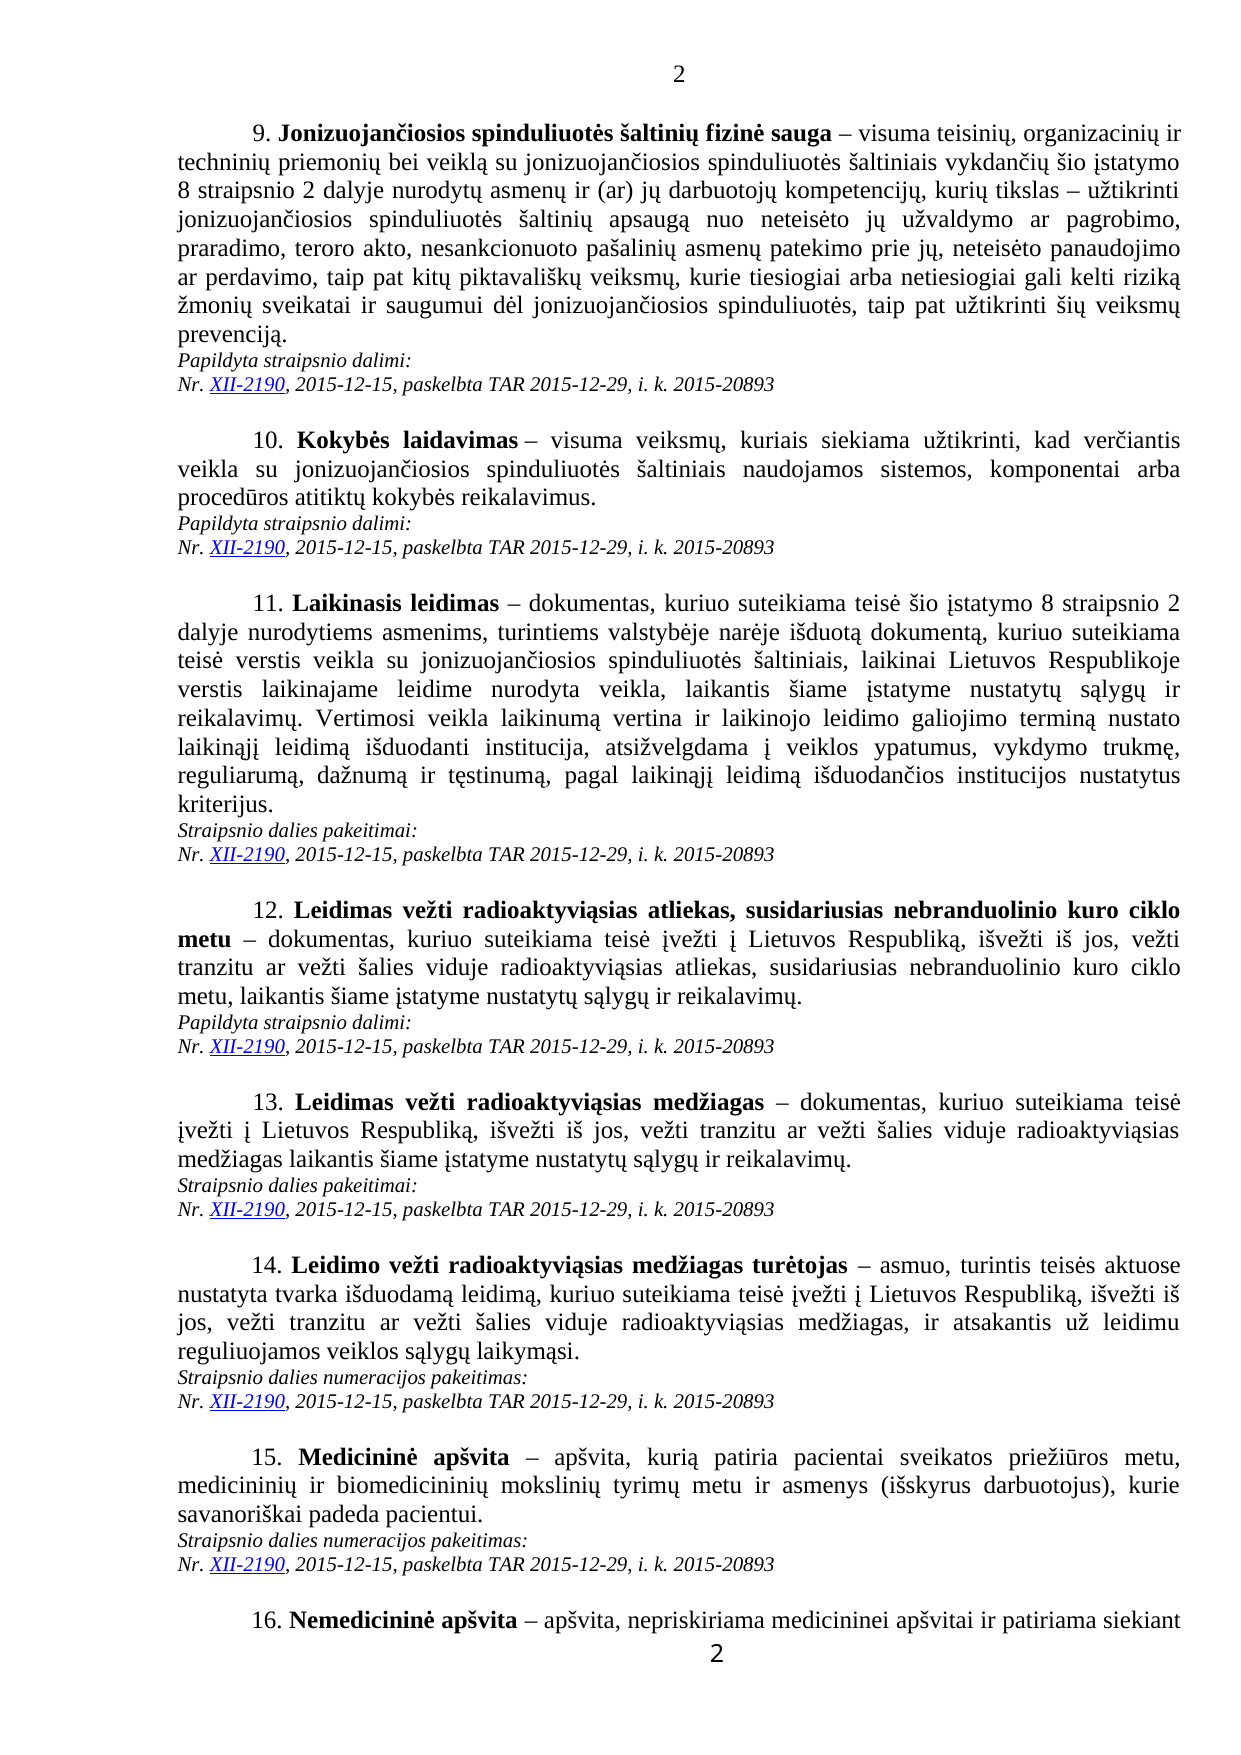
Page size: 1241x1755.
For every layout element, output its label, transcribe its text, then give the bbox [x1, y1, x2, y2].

text 16. Nemedicininė apšvita – apšvita, nepriskiriama medicininei apšvitai ir patiriama siekiant [177, 1605, 1181, 1634]
text Papildyta straipsnio dalimi: [177, 511, 1181, 535]
text Straipsnio dalies numeracijos pakeitimas: [177, 1365, 1181, 1389]
text Nr. XII-2190, 2015-12-15, paskelbta TAR 2015-12-29, i. k. 2015-20893 [177, 1552, 1181, 1576]
text 13. Leidimas vežti radioaktyviąsias medžiagas – dokumentas, kuriuo suteikiama teisė įvežti į Lietuvos Respubliką, išvežti iš jos, vežti tranzitu ar vežti šalies viduje radioaktyviąsias medžiagas laikantis šiame įstatyme nustatytų sąlygų ir reikalavimų. [177, 1087, 1181, 1173]
text 11. Laikinasis leidimas – dokumentas, kuriuo suteikiama teisė šio įstatymo 8 straipsnio 2 dalyje nurodytiems asmenims, turintiems valstybėje narėje išduotą dokumentą, kuriuo suteikiama teisė verstis veikla su jonizuojančiosios spinduliuotės šaltiniais, laikinai Lietuvos Respublikoje verstis laikinajame leidime nurodyta veikla, laikantis šiame įstatyme nustatytų sąlygų ir reikalavimų. Vertimosi veikla laikinumą vertina ir laikinojo leidimo galiojimo terminą nustato laikinąjį leidimą išduodanti institucija, atsižvelgdama į veiklos ypatumus, vykdymo trukmę, reguliarumą, dažnumą ir tęstinumą, pagal laikinąjį leidimą išduodančios institucijos nustatytus kriterijus. [177, 588, 1181, 818]
text 10. Kokybės laidavimas – visuma veiksmų, kuriais siekiama užtikrinti, kad verčiantis veikla su jonizuojančiosios spinduliuotės šaltiniais naudojamos sistemos, komponentai arba procedūros atitiktų kokybės reikalavimus. [177, 425, 1181, 511]
text Nr. XII-2190, 2015-12-15, paskelbta TAR 2015-12-29, i. k. 2015-20893 [177, 535, 1181, 559]
text Straipsnio dalies pakeitimai: [177, 818, 1181, 842]
text Nr. XII-2190, 2015-12-15, paskelbta TAR 2015-12-29, i. k. 2015-20893 [177, 1197, 1181, 1221]
text Nr. XII-2190, 2015-12-15, paskelbta TAR 2015-12-29, i. k. 2015-20893 [177, 372, 1181, 396]
text 9. Jonizuojančiosios spinduliuotės šaltinių fizinė sauga – visuma teisinių, organizacinių ir techninių priemonių bei veiklą su jonizuojančiosios spinduliuotės šaltiniais vykdančių šio įstatymo 8 straipsnio 2 dalyje nurodytų asmenų ir (ar) jų darbuotojų kompetencijų, kurių tikslas – užtikrinti jonizuojančiosios spinduliuotės šaltinių apsaugą nuo neteisėto jų užvaldymo ar pagrobimo, praradimo, teroro akto, nesankcionuoto pašalinių asmenų patekimo prie jų, neteisėto panaudojimo ar perdavimo, taip pat kitų piktavališkų veiksmų, kurie tiesiogiai arba netiesiogiai gali kelti riziką žmonių sveikatai ir saugumui dėl jonizuojančiosios spinduliuotės, taip pat užtikrinti šių veiksmų prevenciją. [177, 118, 1181, 348]
text Nr. XII-2190, 2015-12-15, paskelbta TAR 2015-12-29, i. k. 2015-20893 [177, 842, 1181, 866]
text Nr. XII-2190, 2015-12-15, paskelbta TAR 2015-12-29, i. k. 2015-20893 [177, 1389, 1181, 1413]
text 15. Medicininė apšvita – apšvita, kurią patiria pacientai sveikatos priežiūros metu, medicininių ir biomedicininių mokslinių tyrimų metu ir asmenys (išskyrus darbuotojus), kurie savanoriškai padeda pacientui. [177, 1442, 1181, 1528]
text Nr. XII-2190, 2015-12-15, paskelbta TAR 2015-12-29, i. k. 2015-20893 [177, 1034, 1181, 1058]
text 14. Leidimo vežti radioaktyviąsias medžiagas turėtojas – asmuo, turintis teisės aktuose nustatyta tvarka išduodamą leidimą, kuriuo suteikiama teisė įvežti į Lietuvos Respubliką, išvežti iš jos, vežti tranzitu ar vežti šalies viduje radioaktyviąsias medžiagas, ir atsakantis už leidimu reguliuojamos veiklos sąlygų laikymąsi. [177, 1250, 1181, 1365]
text Papildyta straipsnio dalimi: [177, 1010, 1181, 1034]
text Straipsnio dalies numeracijos pakeitimas: [177, 1528, 1181, 1552]
text 12. Leidimas vežti radioaktyviąsias atliekas, susidariusias nebranduolinio kuro ciklo metu – dokumentas, kuriuo suteikiama teisė įvežti į Lietuvos Respubliką, išvežti iš jos, vežti tranzitu ar vežti šalies viduje radioaktyviąsias atliekas, susidariusias nebranduolinio kuro ciklo metu, laikantis šiame įstatyme nustatytų sąlygų ir reikalavimų. [177, 895, 1181, 1010]
text Straipsnio dalies pakeitimai: [177, 1173, 1181, 1197]
text Papildyta straipsnio dalimi: [177, 348, 1181, 372]
